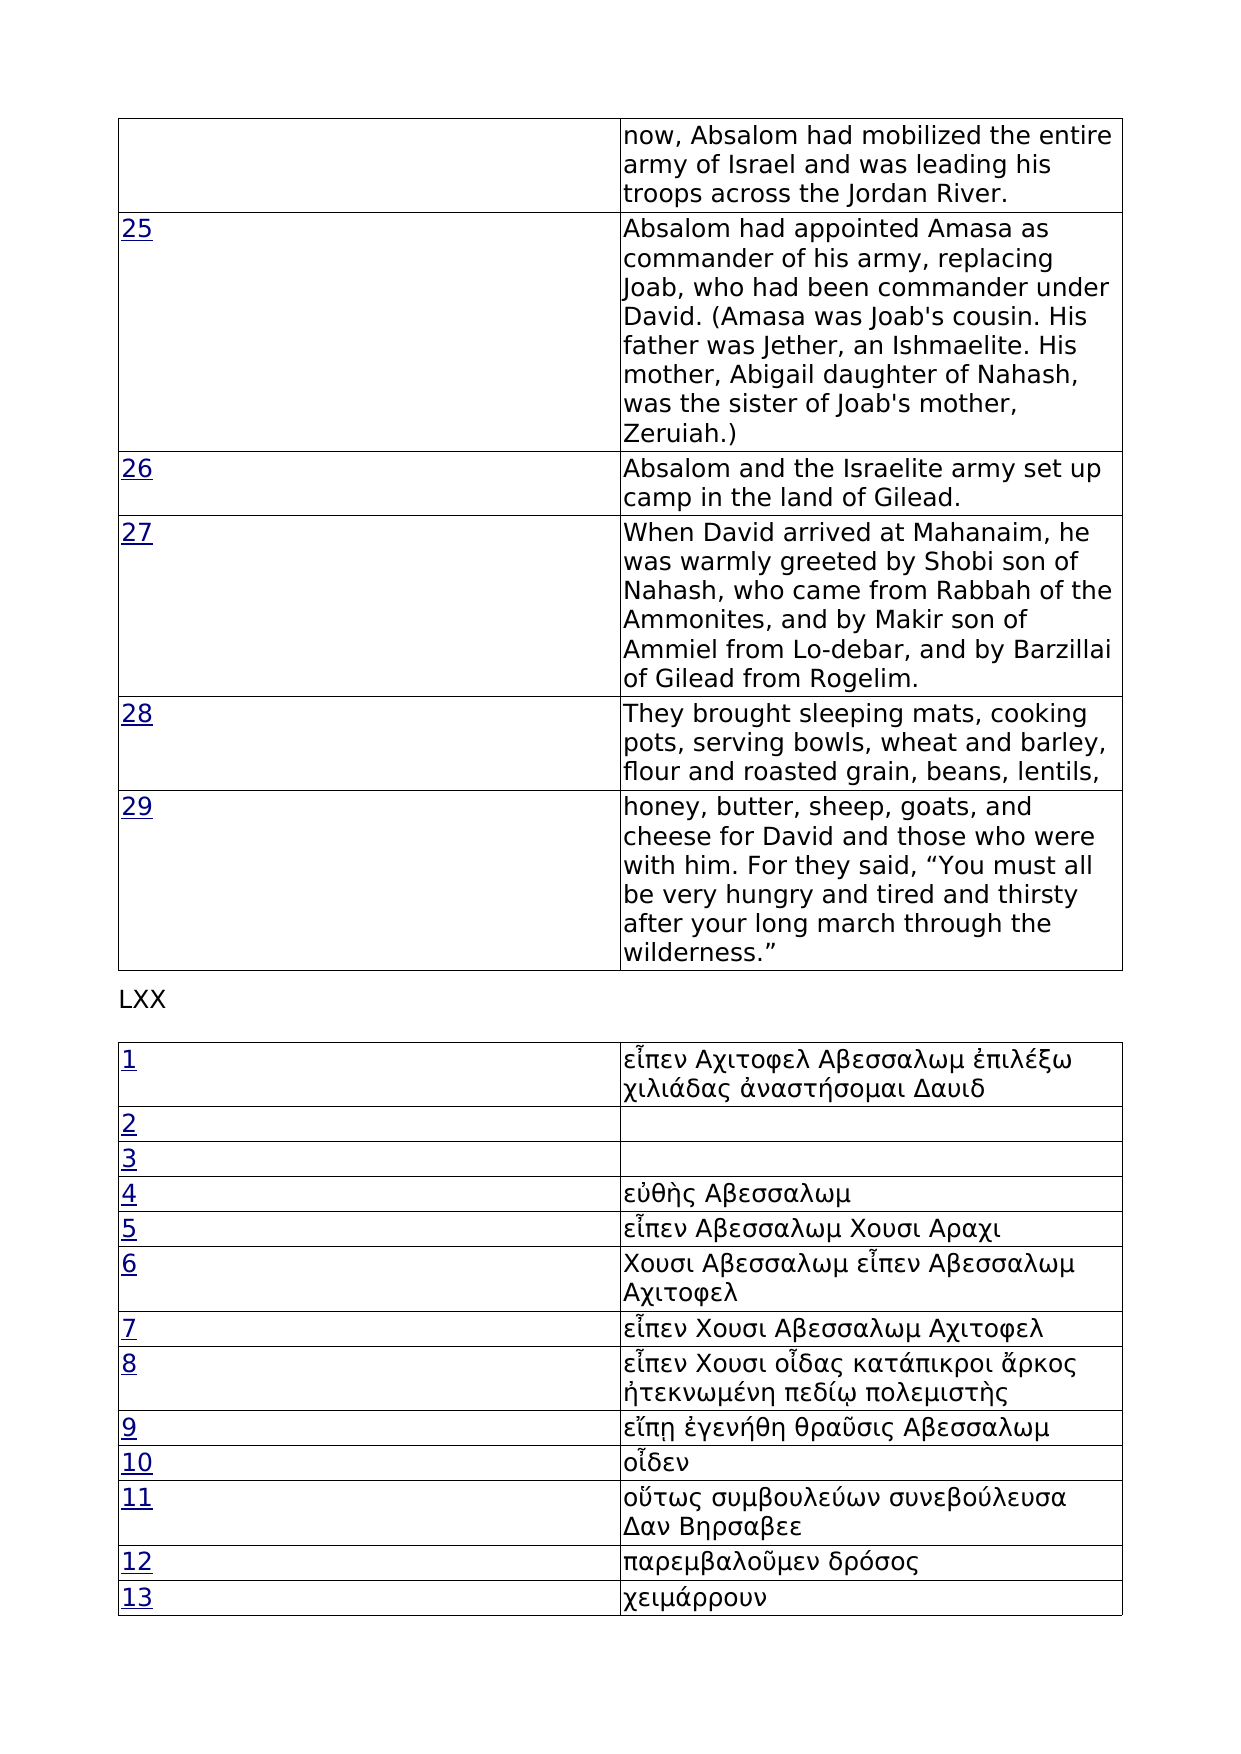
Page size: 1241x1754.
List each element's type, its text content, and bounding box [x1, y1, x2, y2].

table_cell They brought sleeping mats, cooking pots, serving bowls, wheat and barley, flour and roasted grain, beans, lentils, [621, 697, 1122, 789]
table_cell Χουσι Αβεσσαλωμ εἶπεν Αβεσσαλωμ Αχιτοφελ [621, 1247, 1122, 1311]
table_cell εὐθὴς Αβεσσαλωμ [621, 1177, 1122, 1211]
table_cell 7 [119, 1312, 620, 1346]
table_cell 26 [119, 452, 620, 515]
table_cell [119, 119, 620, 212]
table_cell Absalom had appointed Amasa as commander of his army, replacing Joab, who had been commander under David. (Amasa was Joab's cousin. His father was Jether, an Ishmaelite. His mother, Abigail daughter of Nahash, was the sister of Joab's mother, Zeruiah.) [621, 213, 1122, 451]
table_cell εἴπῃ ἐγενήθη θραῦσις Αβεσσαλωμ [621, 1411, 1122, 1445]
table_header 1 [119, 1043, 620, 1106]
table_cell 8 [119, 1347, 620, 1410]
table_cell 2 [119, 1107, 620, 1141]
table_cell honey, butter, sheep, goats, and cheese for David and those who were with him. For they said, “You must all be very hungry and tired and thirsty after your long march through the wilderness.” [621, 791, 1122, 970]
table_cell 29 [119, 791, 620, 970]
table_cell εἶπεν Αβεσσαλωμ Χουσι Αραχι [621, 1212, 1122, 1246]
table_cell 11 [119, 1481, 620, 1544]
table_cell 5 [119, 1212, 620, 1246]
table_cell 9 [119, 1411, 620, 1445]
table_cell 25 [119, 213, 620, 451]
table_cell οὕτως συμβουλεύων συνεβούλευσα Δαν Βηρσαβεε [621, 1481, 1122, 1544]
table_cell 3 [119, 1142, 620, 1176]
table_cell εἶπεν Χουσι Αβεσσαλωμ Αχιτοφελ [621, 1312, 1122, 1346]
text LXX [118, 985, 1122, 1014]
table_cell 12 [119, 1546, 620, 1580]
table_cell 27 [119, 516, 620, 696]
table_cell [621, 1142, 1122, 1176]
table_cell 6 [119, 1247, 620, 1311]
table_cell 13 [119, 1581, 620, 1615]
table_cell 4 [119, 1177, 620, 1211]
table_cell παρεμβαλοῦμεν δρόσος [621, 1546, 1122, 1580]
table_cell When David arrived at Mahanaim, he was warmly greeted by Shobi son of Nahash, who came from Rabbah of the Ammonites, and by Makir son of Ammiel from Lo-debar, and by Barzillai of Gilead from Rogelim. [621, 516, 1122, 696]
table_header εἶπεν Αχιτοφελ Αβεσσαλωμ ἐπιλέξω χιλιάδας ἀναστήσομαι Δαυιδ [621, 1043, 1122, 1106]
table_cell [621, 1107, 1122, 1141]
table_cell εἶπεν Χουσι οἶδας κατάπικροι ἄρκος ἠτεκνωμένη πεδίῳ πολεμιστὴς [621, 1347, 1122, 1410]
table_cell now, Absalom had mobilized the entire army of Israel and was leading his troops across the Jordan River. [621, 119, 1122, 212]
table_cell 10 [119, 1446, 620, 1480]
table_cell χειμάρρουν [621, 1581, 1122, 1615]
table_cell 28 [119, 697, 620, 789]
table_cell Absalom and the Israelite army set up camp in the land of Gilead. [621, 452, 1122, 515]
table_cell οἶδεν [621, 1446, 1122, 1480]
